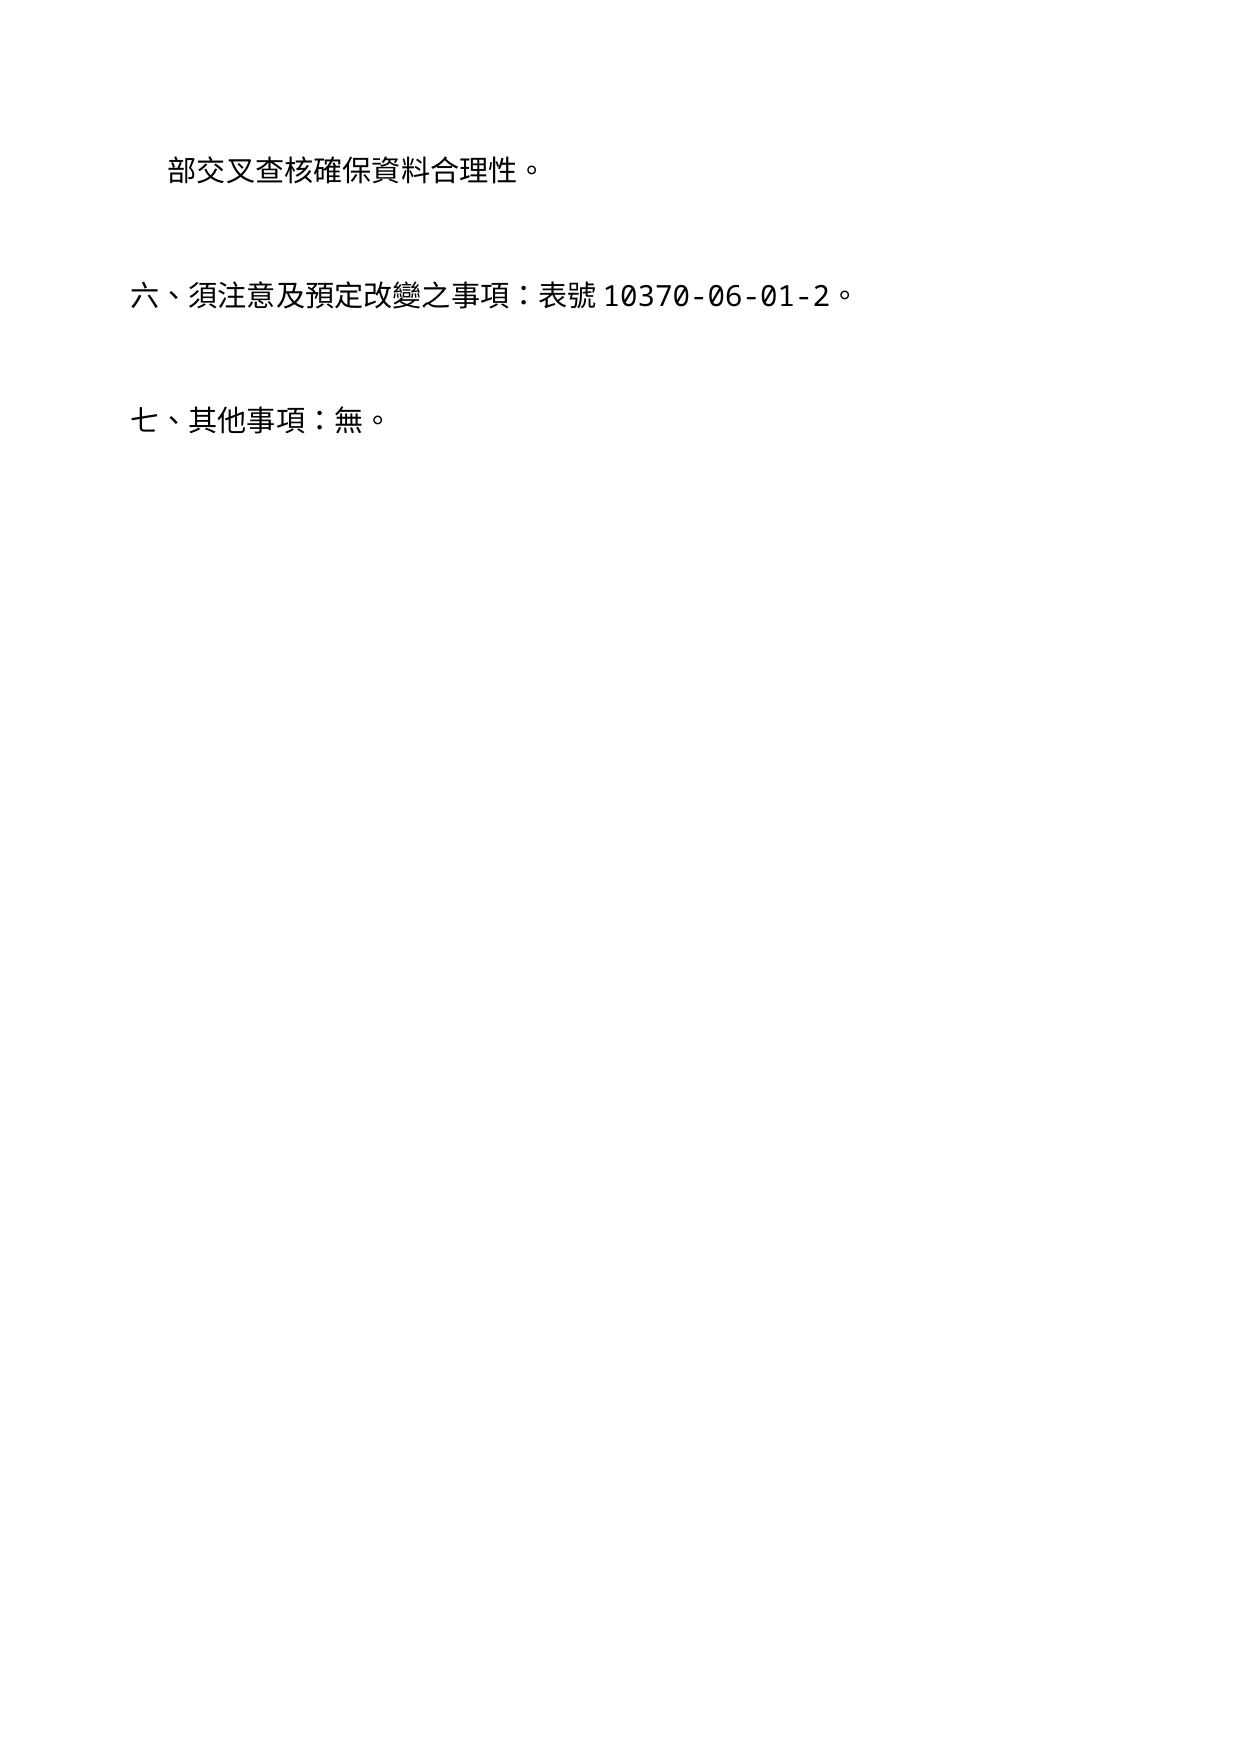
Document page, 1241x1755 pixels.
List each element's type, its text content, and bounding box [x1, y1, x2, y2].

text 六、須注意及預定改變之事項：表號10370-06-01-2。 [130, 252, 1110, 314]
list 部交叉查核確保資料合理性。 [130, 127, 1110, 189]
text 七、其他事項：無。 [130, 377, 1110, 439]
